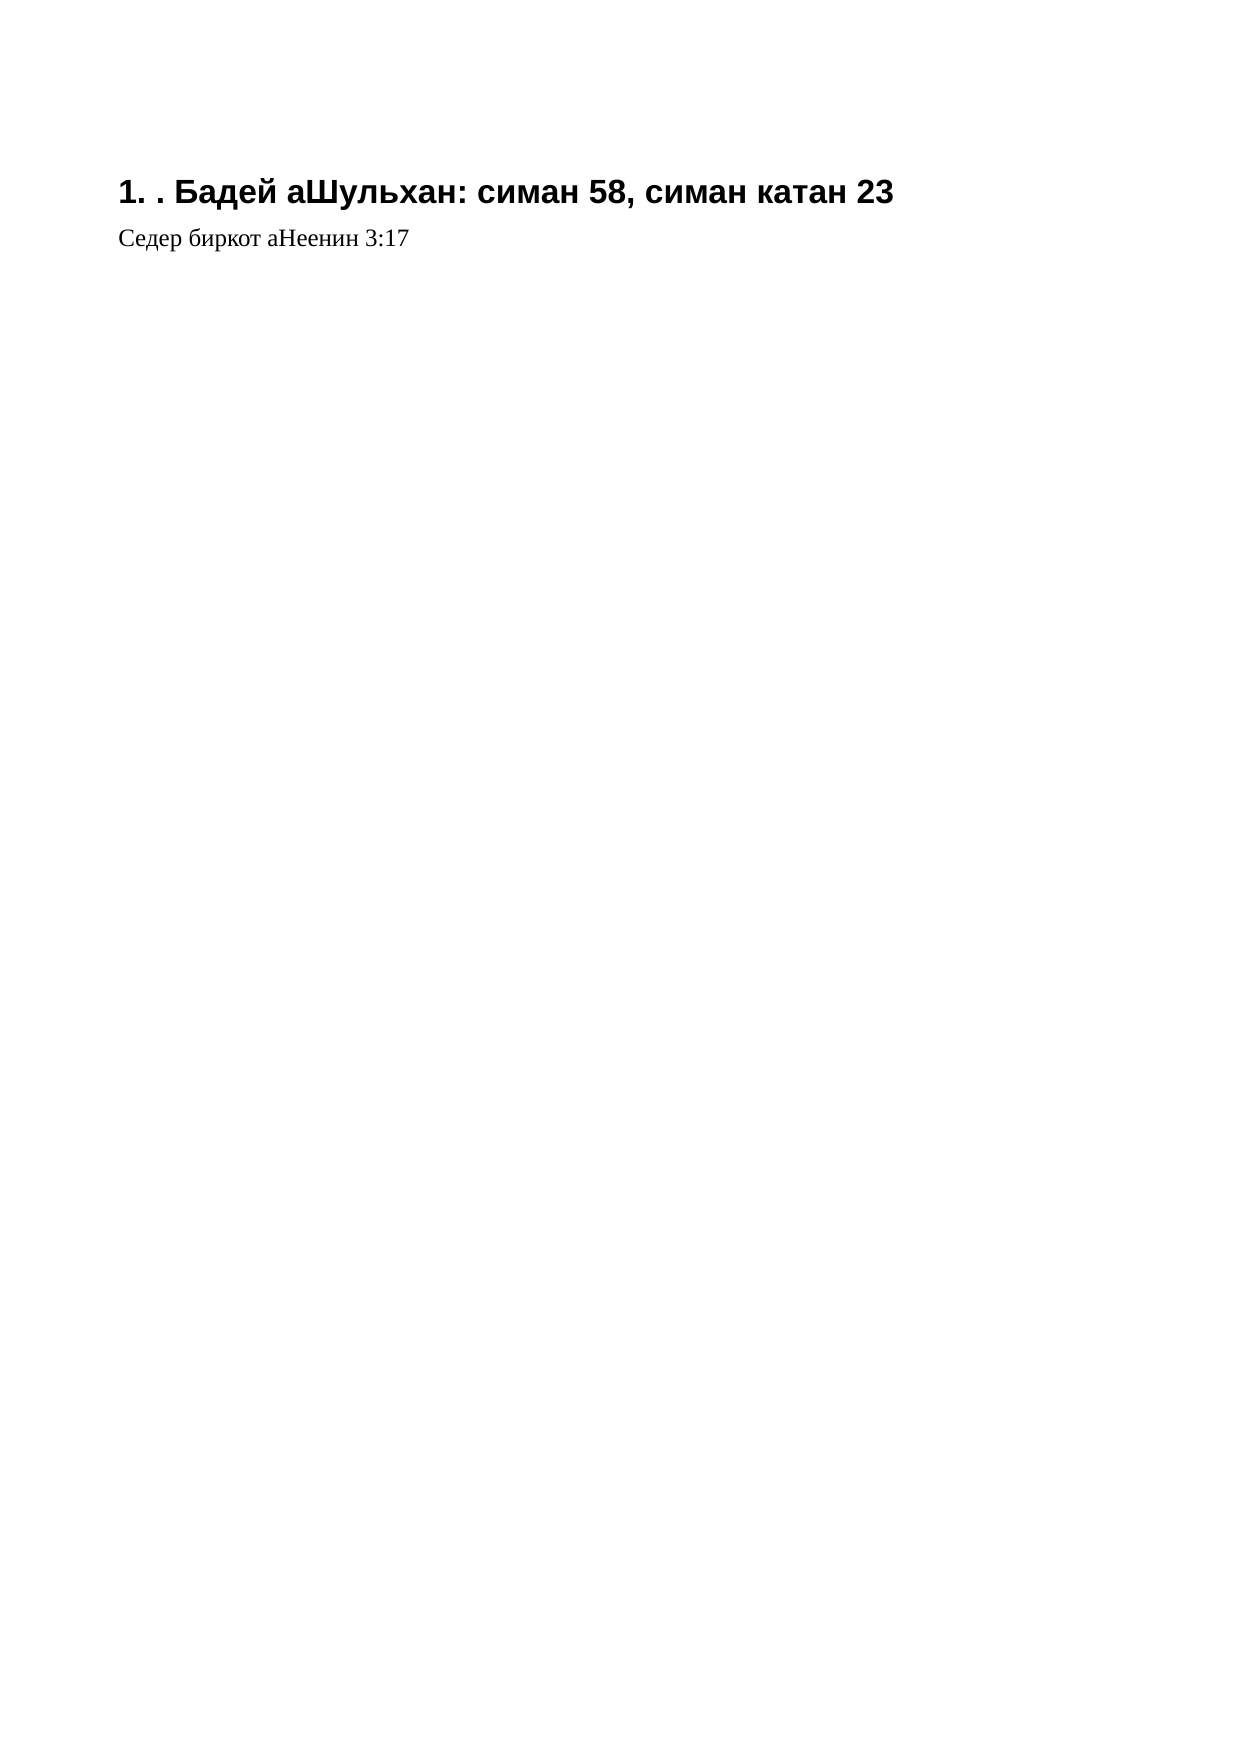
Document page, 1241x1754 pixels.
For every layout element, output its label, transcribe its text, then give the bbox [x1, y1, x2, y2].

text Седер биркот аНеенин 3:17 [118, 176, 1122, 204]
subtitle . Бадей аШульхан: симан 58, симан катан 23 [118, 147, 1122, 176]
